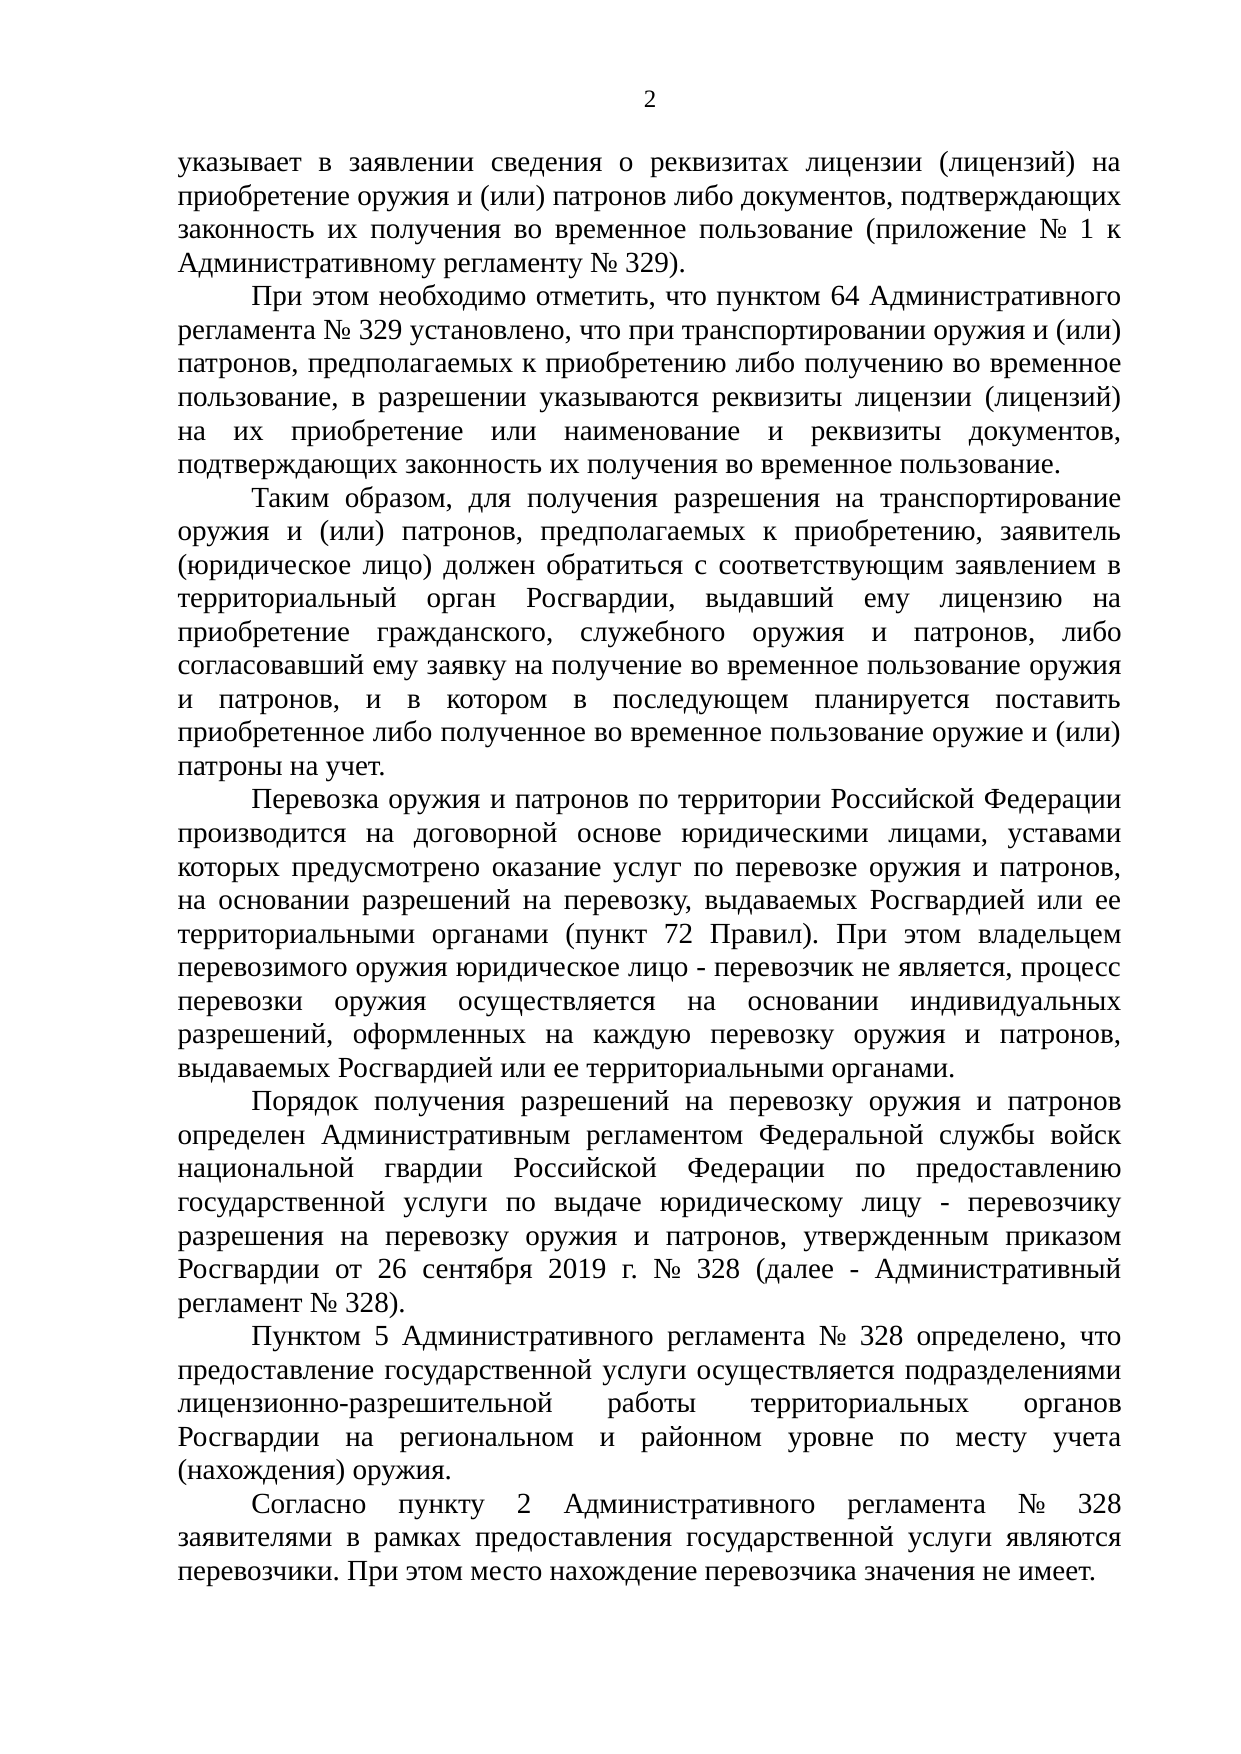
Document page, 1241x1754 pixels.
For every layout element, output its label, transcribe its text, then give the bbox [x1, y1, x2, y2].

text Перевозка оружия и патронов по территории Российской Федерации производится на договорной основе юридическими лицами, уставами которых предусмотрено оказание услуг по перевозке оружия и патронов, на основании разрешений на перевозку, выдаваемых Росгвардией или ее территориальными органами (пункт 72 Правил). При этом владельцем перевозимого оружия юридическое лицо - перевозчик не является, процесс перевозки оружия осуществляется на основании индивидуальных разрешений, оформленных на каждую перевозку оружия и патронов, выдаваемых Росгвардией или ее территориальными органами. [177, 782, 1122, 1083]
text указывает в заявлении сведения о реквизитах лицензии (лицензий) на приобретение оружия и (или) патронов либо документов, подтверждающих законность их получения во временное пользование (приложение № 1 к Административному регламенту № 329). [177, 144, 1122, 278]
text Согласно пункту 2 Административного регламента № 328 заявителями в рамках предоставления государственной услуги являются перевозчики. При этом место нахождение перевозчика значения не имеет. [177, 1486, 1122, 1587]
text Порядок получения разрешений на перевозку оружия и патронов определен Административным регламентом Федеральной службы войск национальной гвардии Российской Федерации по предоставлению государственной услуги по выдаче юридическому лицу - перевозчику разрешения на перевозку оружия и патронов, утвержденным приказом Росгвардии от 26 сентября 2019 г. № 328 (далее - Административный регламент № 328). [177, 1083, 1122, 1318]
text При этом необходимо отметить, что пунктом 64 Административного регламента № 329 установлено, что при транспортировании оружия и (или) патронов, предполагаемых к приобретению либо получению во временное пользование, в разрешении указываются реквизиты лицензии (лицензий) на их приобретение или наименование и реквизиты документов, подтверждающих законность их получения во временное пользование. [177, 278, 1122, 480]
text Пунктом 5 Административного регламента № 328 определено, что предоставление государственной услуги осуществляется подразделениями лицензионно-разрешительной работы территориальных органов Росгвардии на региональном и районном уровне по месту учета (нахождения) оружия. [177, 1318, 1122, 1486]
text Таким образом, для получения разрешения на транспортирование оружия и (или) патронов, предполагаемых к приобретению, заявитель (юридическое лицо) должен обратиться с соответствующим заявлением в территориальный орган Росгвардии, выдавший ему лицензию на приобретение гражданского, служебного оружия и патронов, либо согласовавший ему заявку на получение во временное пользование оружия и патронов, и в котором в последующем планируется поставить приобретенное либо полученное во временное пользование оружие и (или) патроны на учет. [177, 480, 1122, 782]
